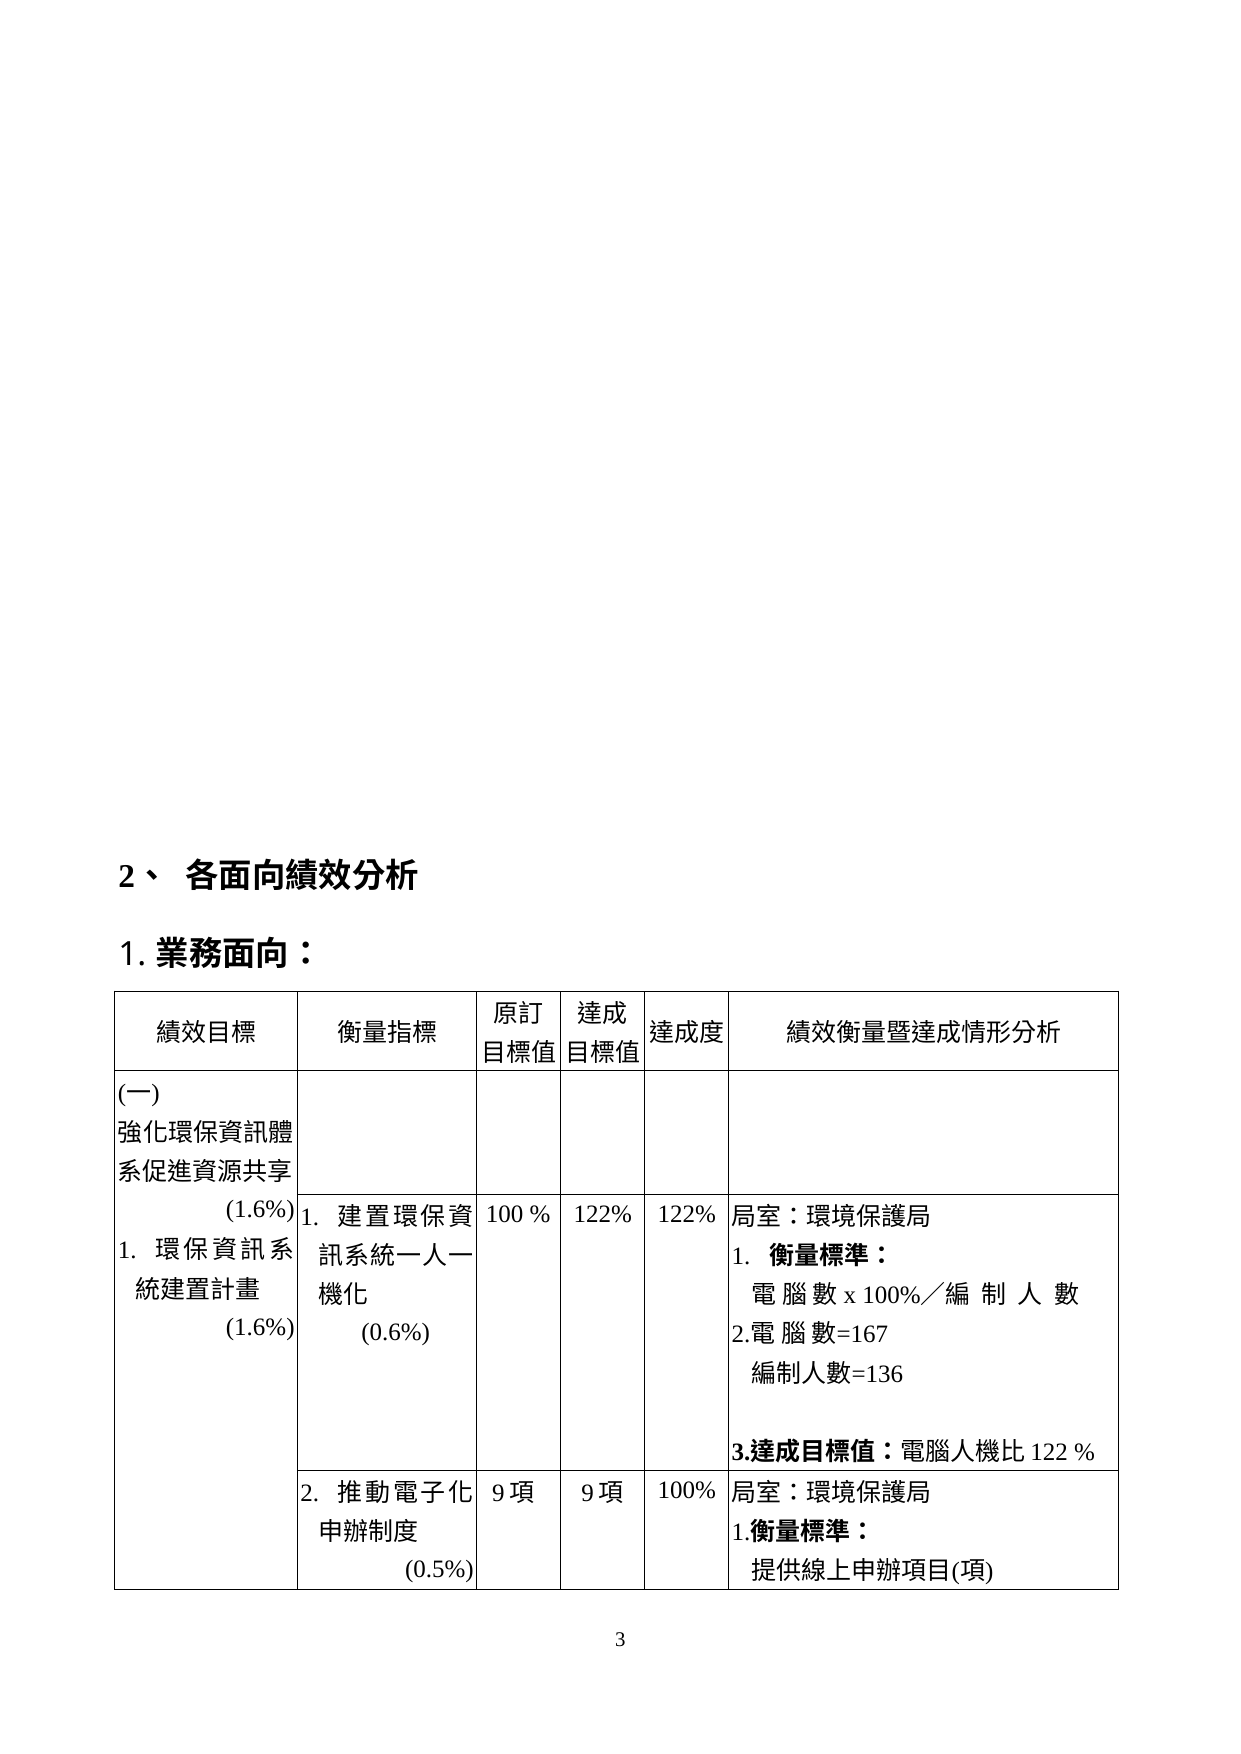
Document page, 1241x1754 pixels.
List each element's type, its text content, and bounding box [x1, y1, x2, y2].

table_cell 9項 [477, 1471, 560, 1588]
table_header 績效衡量暨達成情形分析 [729, 992, 1118, 1070]
list 業務面向： [118, 912, 1122, 991]
table_header 達成 目標值 [561, 992, 644, 1070]
table_cell 100% [645, 1471, 728, 1588]
table_cell [645, 1071, 728, 1194]
table_cell 推動電子化申辦制度 (0.5%) [298, 1471, 476, 1588]
table_header 績效目標 [115, 992, 297, 1070]
table_cell 9項 [561, 1471, 644, 1588]
table_cell [298, 1071, 476, 1194]
table_header 達成度 [645, 992, 728, 1070]
table_header 原訂 目標值 [477, 992, 560, 1070]
list 各面向績效分析 [118, 833, 1122, 912]
table_cell 局室：環境保護局 1.衡量標準： 提供線上申辦項目(項) [729, 1471, 1118, 1588]
table_cell [477, 1071, 560, 1194]
table_header 衡量指標 [298, 992, 476, 1070]
table_cell 建置環保資訊系統一人一機化 (0.6%) [298, 1195, 476, 1469]
table_cell 122% [561, 1195, 644, 1469]
table_cell [561, 1071, 644, 1194]
table_cell [729, 1071, 1118, 1194]
table_cell (一) 強化環保資訊體系促進資源共享 (1.6%) 環保資訊系統建置計畫 (1.6%) [115, 1071, 297, 1588]
table_cell 100 % [477, 1195, 560, 1469]
table_cell 局室：環境保護局 衡量標準： 電 腦 數 x 100%／編 制 人 數 2.電 腦 數=167 編制人數=136 3.達成目標值：電腦人機比122 % [729, 1195, 1118, 1469]
table_cell 122% [645, 1195, 728, 1469]
